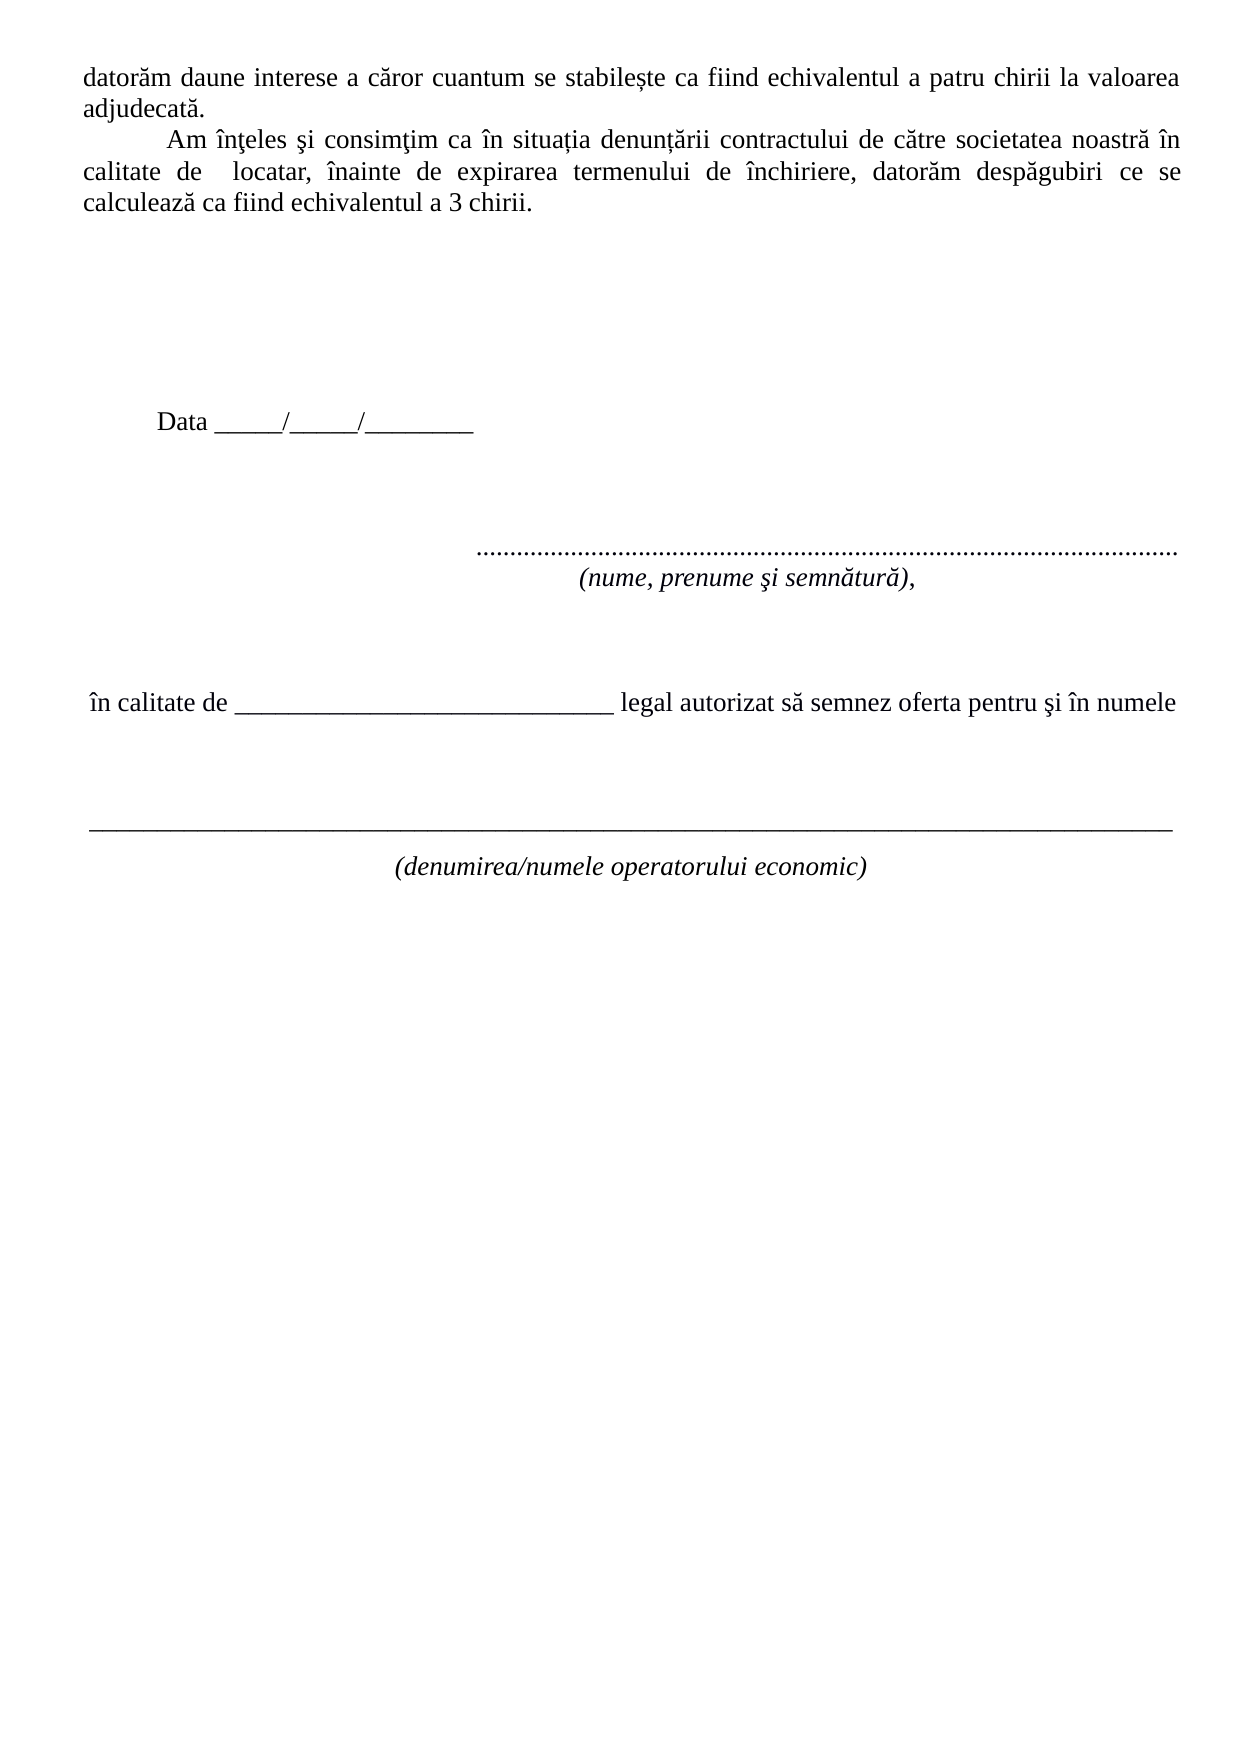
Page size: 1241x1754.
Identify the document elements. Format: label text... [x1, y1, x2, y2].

text datorăm daune interese a căror cuantum se stabilește ca fiind echivalentul a patru chirii la valoarea adjudecată. [83, 61, 1181, 123]
text ________________________________________________________________________________ (denumirea/numele operatorului economic) [83, 803, 1181, 881]
text ........................................................................................................ [83, 530, 1181, 561]
text Data _____/_____/________ [83, 405, 1181, 437]
text în calitate de ____________________________ legal autorizat să semnez oferta pentru şi în numele [83, 686, 1181, 717]
text (nume, prenume şi semnătură), [83, 561, 1181, 592]
text Am înţeles şi consimţim ca în situația denunțării contractului de către societatea noastră în calitate de locatar, înainte de expirarea termenului de închiriere, datorăm despăgubiri ce se calculează ca fiind echivalentul a 3 chirii. [83, 123, 1181, 217]
